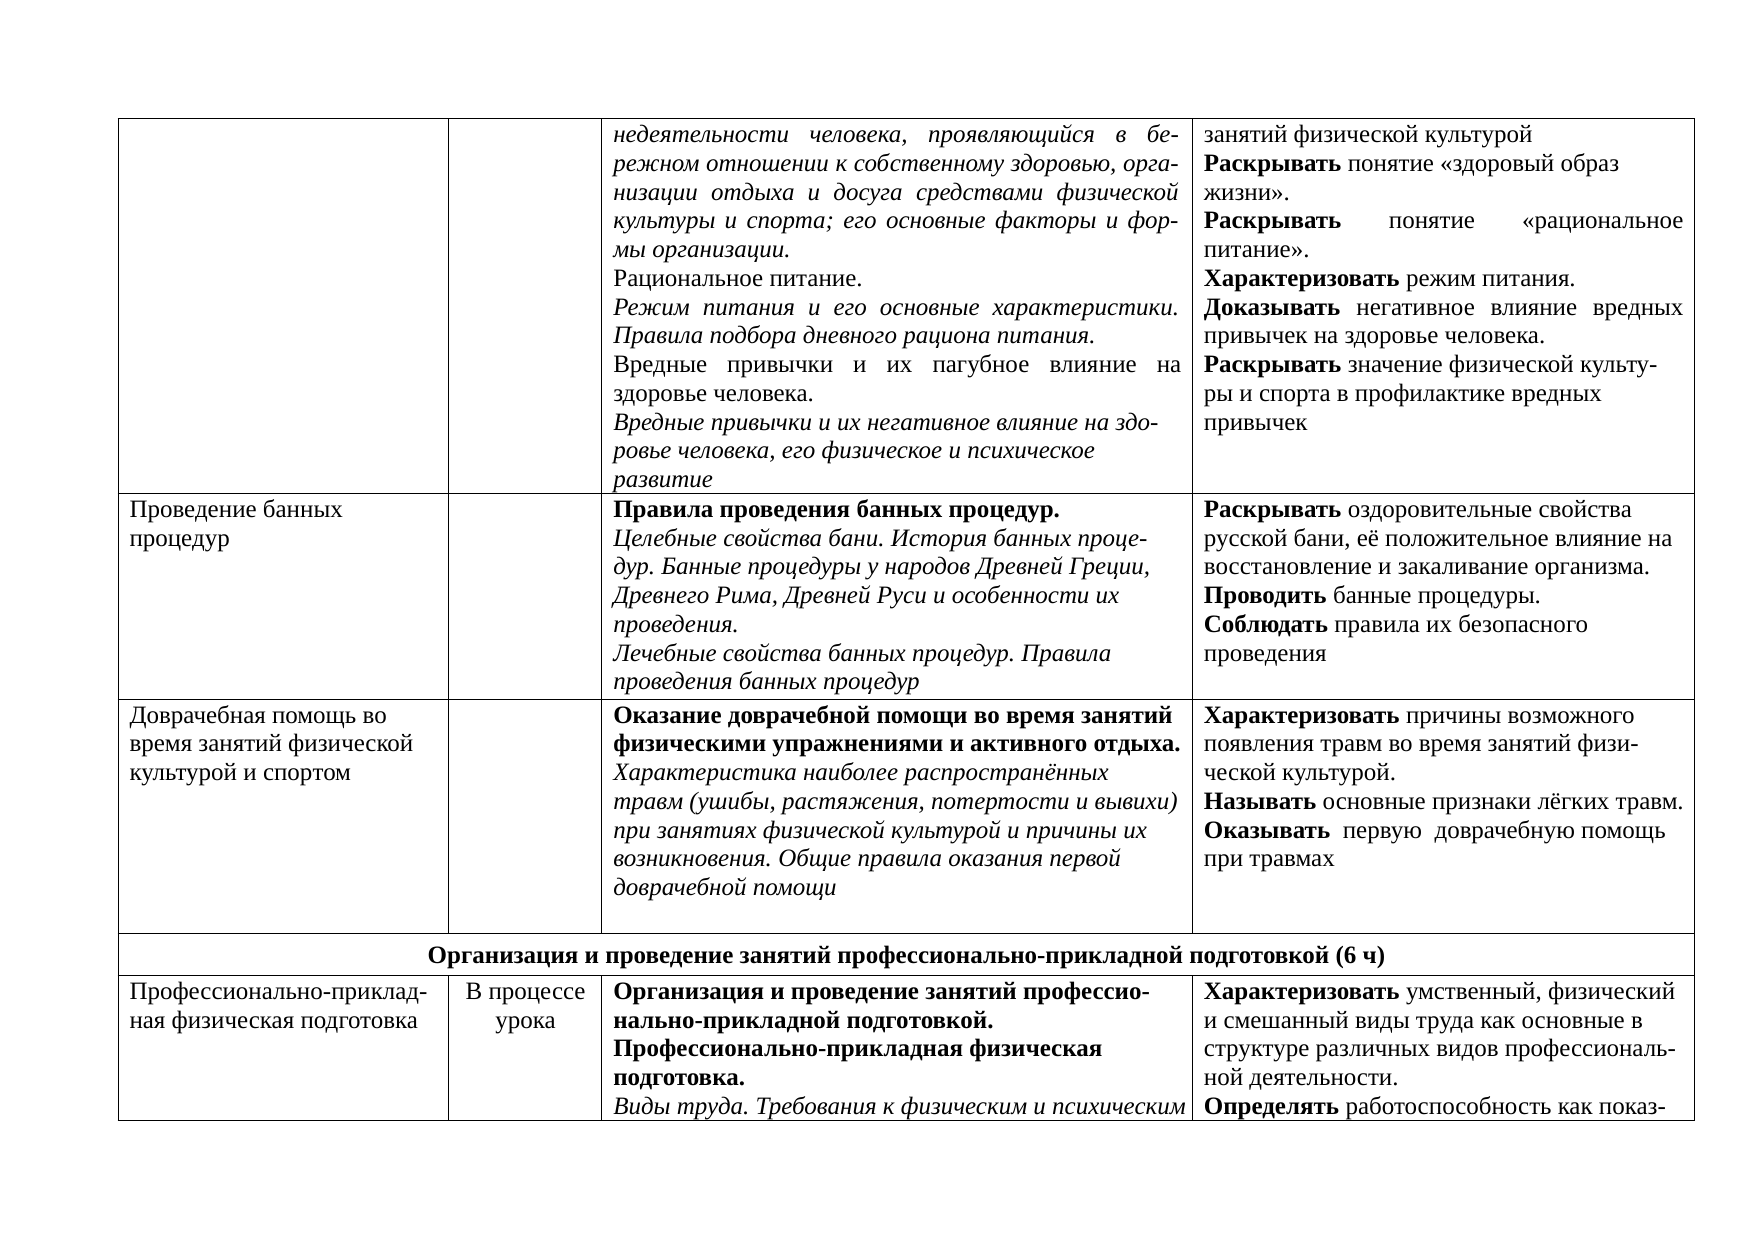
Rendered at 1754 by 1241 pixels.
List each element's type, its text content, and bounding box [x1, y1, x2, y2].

table_cell [449, 494, 601, 699]
table_cell Организация и проведение занятий профессионально-прикладной подготовкой (6 ч) [119, 934, 1694, 975]
table_cell [119, 119, 448, 493]
table_cell [449, 119, 601, 493]
table_cell В процессе урока [449, 976, 601, 1120]
table_cell Характеризовать основные ком­поненты здоровья, раскрывать по­нятие «здоровье». Приводить примеры проявления физи-ческого, душевного и социаль­ного благо-получия под влиянием разнообразных занятий физической культурой Раскрывать понятие «здоровый образ жизни». Раскрывать понятие «рациональ­ное питание». Характеризовать режим питания. Доказывать негативное влияние вредных привычек на здоровье чело­века. Раскрывать значение физической культу-ры и спорта в профилактике вредных привычек [1193, 119, 1694, 493]
table_cell Профессионально-при­клад-ная физическая под­готовка [119, 976, 448, 1120]
table_cell Проведение банных процедур [119, 494, 448, 699]
table_cell Характеризовать причины воз­можного появления травм во время занятий физи-ческой культурой. Называть основные признаки лёгких травм. Оказывать первую доврачебную помощь при травмах [1193, 700, 1694, 933]
table_cell [449, 700, 601, 933]
table_cell Доврачебная помощь во время занятий физи­ческой культурой и спор­том [119, 700, 448, 933]
table_cell Правила проведения банных про­цедур. Целебные свойства бани. История банных проце-дур. Банные процедуры у народов Древней Греции, Древнего Рима, Древней Руси и особенности их проведе­ния. Лечебные свойства банных процедур. Правила проведения банных процедур [602, 494, 1192, 699]
table_cell Раскрывать оздоровительные свой­ства русской бани, её положительное влияние на восстановление и закали­вание организма. Проводить банные процедуры. Соблюдать правила их безопасно­го проведения [1193, 494, 1694, 699]
table_cell Оказание доврачебной помощи во время занятий физическими упражне­ниями и активного отдыха. Характеристика наиболее распро­странённых травм (ушибы, растяже­ния, потертости и вывихи) при заняти­ях физической культурой и причины их возникновения. Общие правила оказания первой доврачебной помощи [602, 700, 1192, 933]
